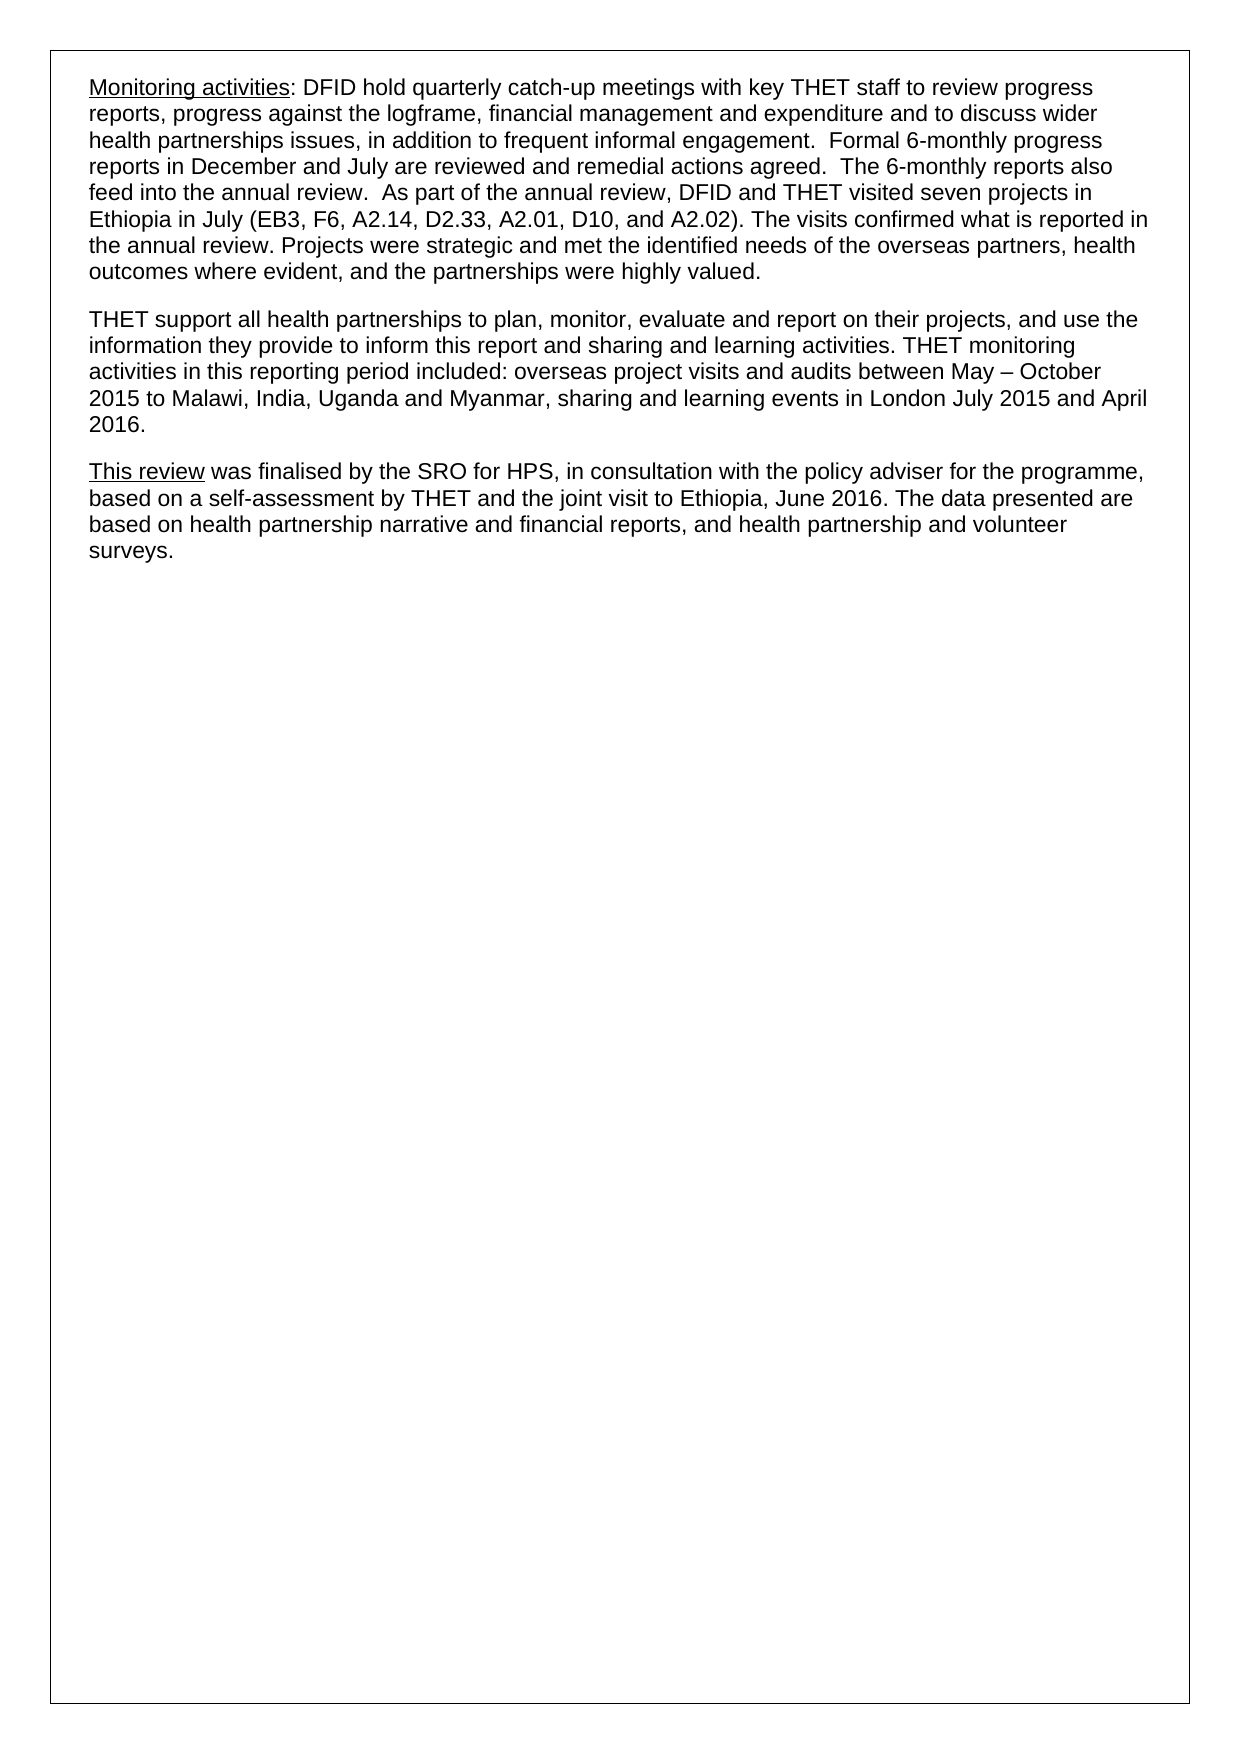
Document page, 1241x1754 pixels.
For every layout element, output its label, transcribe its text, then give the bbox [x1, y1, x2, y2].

text Monitoring activities: DFID hold quarterly catch-up meetings with key THET staff to review progress reports, progress against the logframe, financial management and expenditure and to discuss wider health partnerships issues, in addition to frequent informal engagement. Formal 6-monthly progress reports in December and July are reviewed and remedial actions agreed. The 6-monthly reports also feed into the annual review. As part of the annual review, DFID and THET visited seven projects in Ethiopia in July (EB3, F6, A2.14, D2.33, A2.01, D10, and A2.02). The visits confirmed what is reported in the annual review. Projects were strategic and met the identified needs of the overseas partners, health outcomes where evident, and the partnerships were highly valued. [89, 74, 1152, 285]
text THET support all health partnerships to plan, monitor, evaluate and report on their projects, and use the information they provide to inform this report and sharing and learning activities. THET monitoring activities in this reporting period included: overseas project visits and audits between May – October 2015 to Malawi, India, Uganda and Myanmar, sharing and learning events in London July 2015 and April 2016. [89, 306, 1152, 437]
text This review was finalised by the SRO for HPS, in consultation with the policy adviser for the programme, based on a self-assessment by THET and the joint visit to Ethiopia, June 2016. The data presented are based on health partnership narrative and financial reports, and health partnership and volunteer surveys. [89, 458, 1152, 563]
